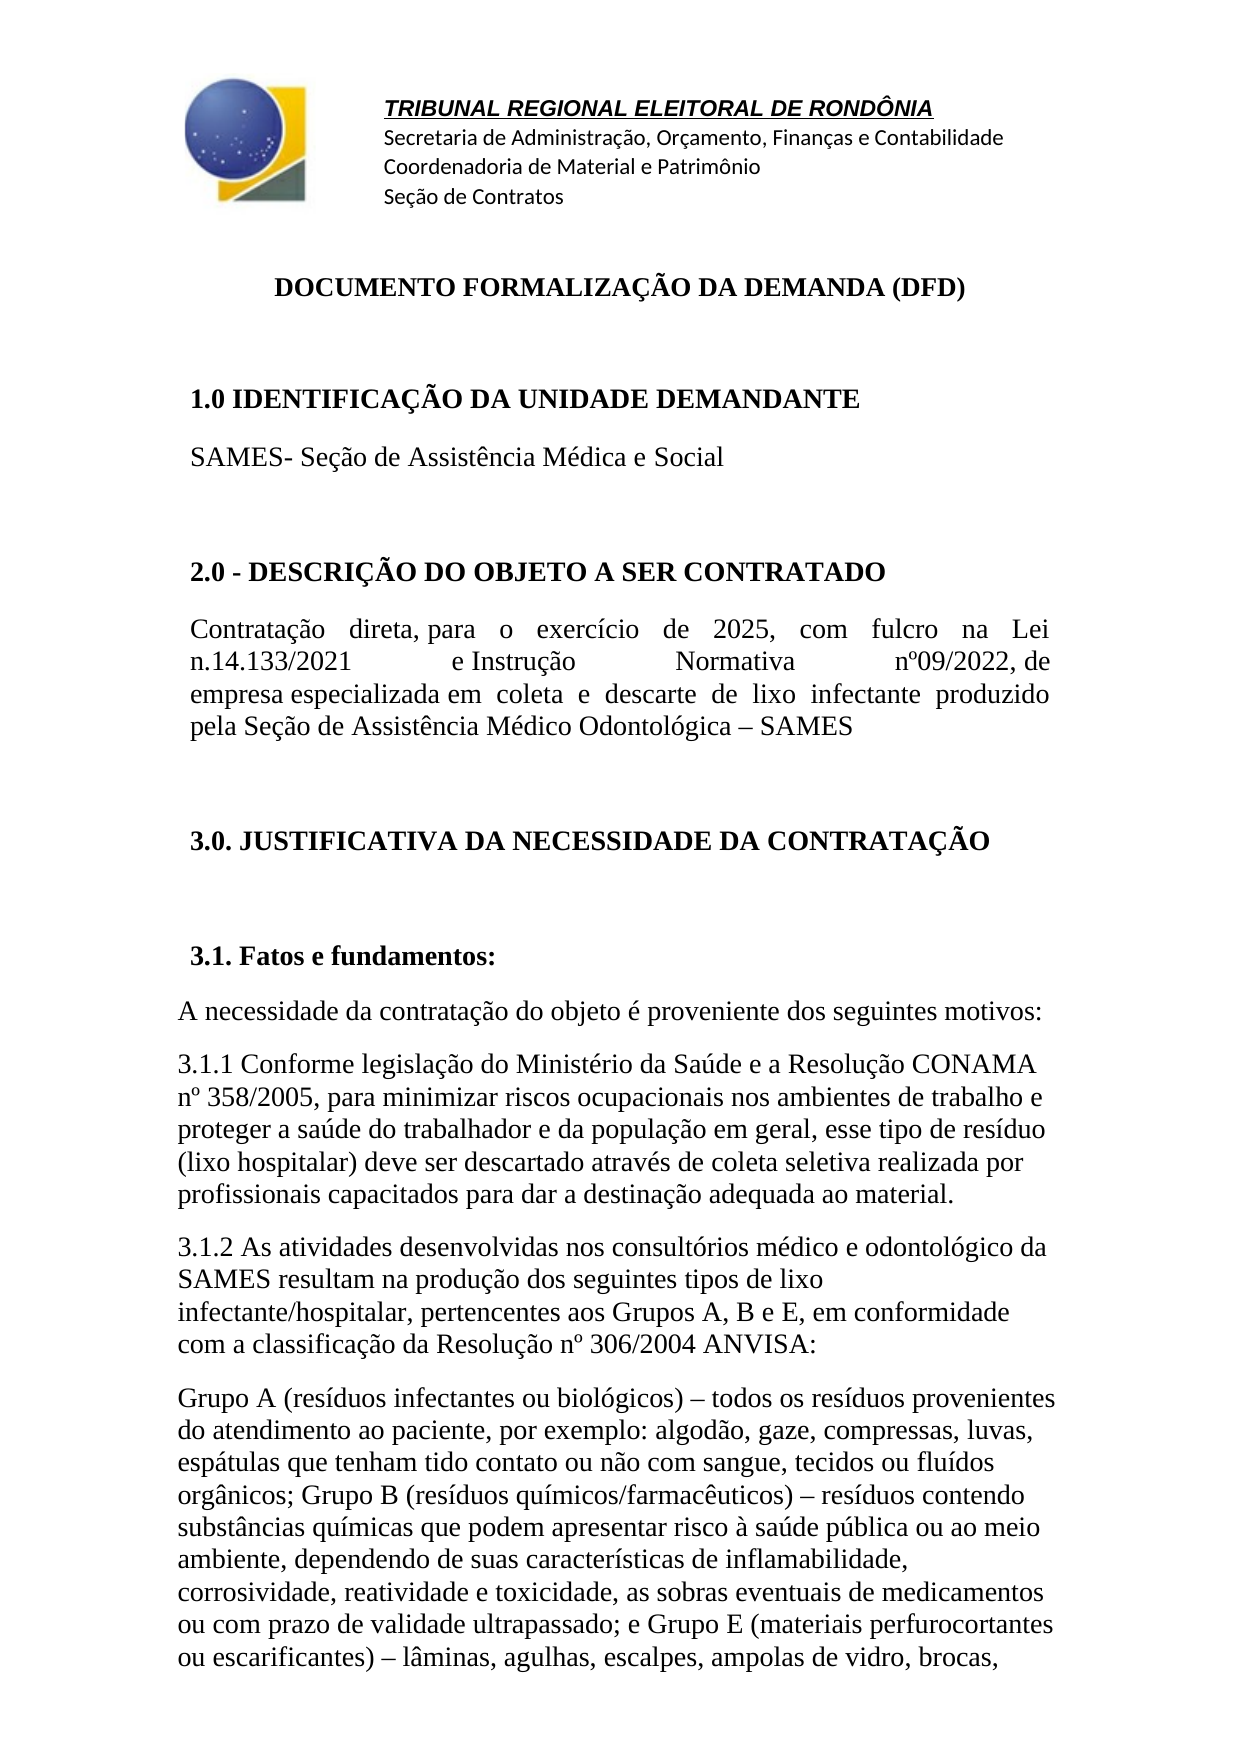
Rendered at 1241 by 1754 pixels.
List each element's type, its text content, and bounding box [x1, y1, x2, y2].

text A necessidade da contratação do objeto é proveniente dos seguintes motivos: [177, 994, 1063, 1027]
text 3.1. Fatos e fundamentos: [190, 939, 1051, 971]
text 3.0. JUSTIFICATIVA DA NECESSIDADE DA CONTRATAÇÃO [190, 824, 1051, 856]
text SAMES- Seção de Assistência Médica e Social [190, 440, 1051, 472]
text 3.1.1 Conforme legislação do Ministério da Saúde e a Resolução CONAMA nº 358/2005, para minimizar riscos ocupacionais nos ambientes de trabalho e proteger a saúde do trabalhador e da população em geral, esse tipo de resíduo (lixo hospitalar) deve ser descartado através de coleta seletiva realizada por profissionais capacitados para dar a destinação adequada ao material. [177, 1047, 1063, 1209]
text 3.1.2 As atividades desenvolvidas nos consultórios médico e odontológico da SAMES resultam na produção dos seguintes tipos de lixo infectante/hospitalar, pertencentes aos Grupos A, B e E, em conformidade com a classificação da Resolução nº 306/2004 ANVISA: [177, 1230, 1063, 1360]
text DOCUMENTO FORMALIZAÇÃO DA DEMANDA (DFD) [177, 271, 1063, 302]
text Contratação direta, para o exercício de 2025, com fulcro na Lei n.14.133/2021 e Instrução Normativa nº09/2022, de empresa especializada em coleta e descarte de lixo infectante produzido pela Seção de Assistência Médico Odontológica – SAMES [190, 612, 1051, 742]
text 2.0 - DESCRIÇÃO DO OBJETO A SER CONTRATADO [190, 555, 1051, 587]
text Grupo A (resíduos infectantes ou biológicos) – todos os resíduos provenientes do atendimento ao paciente, por exemplo: algodão, gaze, compressas, luvas, espátulas que tenham tido contato ou não com sangue, tecidos ou fluídos orgânicos; Grupo B (resíduos químicos/farmacêuticos) – resíduos contendo substâncias químicas que podem apresentar risco à saúde pública ou ao meio ambiente, dependendo de suas características de inflamabilidade, corrosividade, reatividade e toxicidade, as sobras eventuais de medicamentos ou com prazo de validade ultrapassado; e Grupo E (materiais perfurocortantes ou escarificantes) – lâminas, agulhas, escalpes, ampolas de vidro, brocas, [177, 1381, 1063, 1672]
text 1.0 IDENTIFICAÇÃO DA UNIDADE DEMANDANTE [190, 382, 1051, 415]
